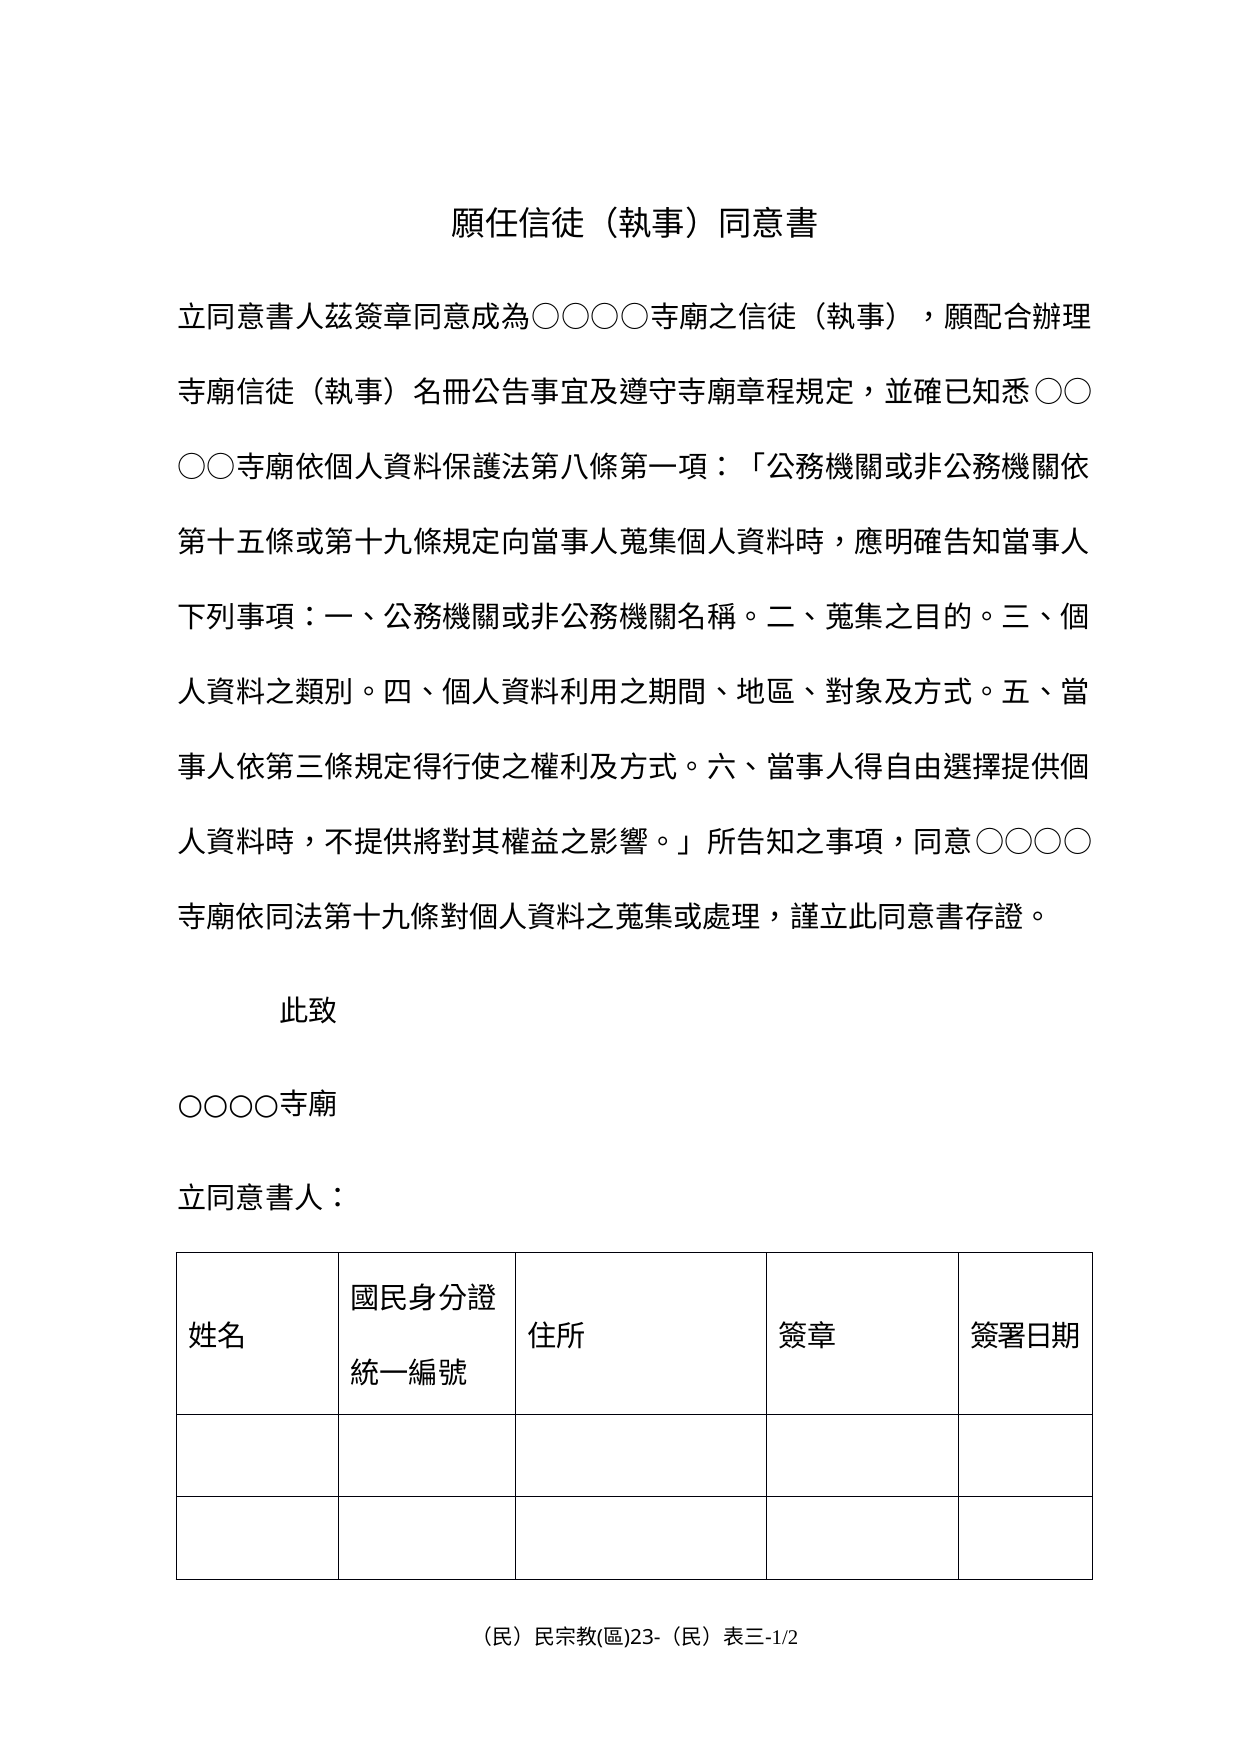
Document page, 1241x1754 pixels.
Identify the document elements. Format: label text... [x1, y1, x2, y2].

text ○○○○寺廟 [177, 1064, 1092, 1139]
table_header 簽章 [767, 1253, 958, 1413]
table_header 姓名 [177, 1253, 338, 1413]
text 立同意書人茲簽章同意成為○○○○寺廟之信徒（執事），願配合辦理寺廟信徒（執事）名冊公告事宜及遵守寺廟章程規定，並確已知悉○○○○寺廟依個人資料保護法第八條第一項：「公務機關或非公務機關依第十五條或第十九條規定向當事人蒐集個人資料時，應明確告知當事人下列事項：一、公務機關或非公務機關名稱。二、蒐集之目的。三、個人資料之類別。四、個人資料利用之期間、地區、對象及方式。五、當事人依第三條規定得行使之權利及方式。六、當事人得自由選擇提供個人資料時，不提供將對其權益之影響。」所告知之事項，同意○○○○寺廟依同法第十九條對個人資料之蒐集或處理，謹立此同意書存證。 [177, 277, 1092, 952]
table_cell [339, 1497, 515, 1579]
table_cell [767, 1415, 958, 1496]
text 此致 [177, 971, 1092, 1046]
text 立同意書人： [177, 1158, 1076, 1233]
table_cell [959, 1497, 1092, 1579]
table_header 國民身分證統一編號 [339, 1253, 515, 1413]
table_cell [177, 1415, 338, 1496]
table_cell [339, 1415, 515, 1496]
table_header 簽署日期 [959, 1253, 1092, 1413]
text 願任信徒（執事）同意書 [177, 183, 1092, 258]
table_cell [767, 1497, 958, 1579]
table_cell [177, 1497, 338, 1579]
table_cell [959, 1415, 1092, 1496]
table_cell [516, 1415, 766, 1496]
table_cell [516, 1497, 766, 1579]
table_header 住所 [516, 1253, 766, 1413]
